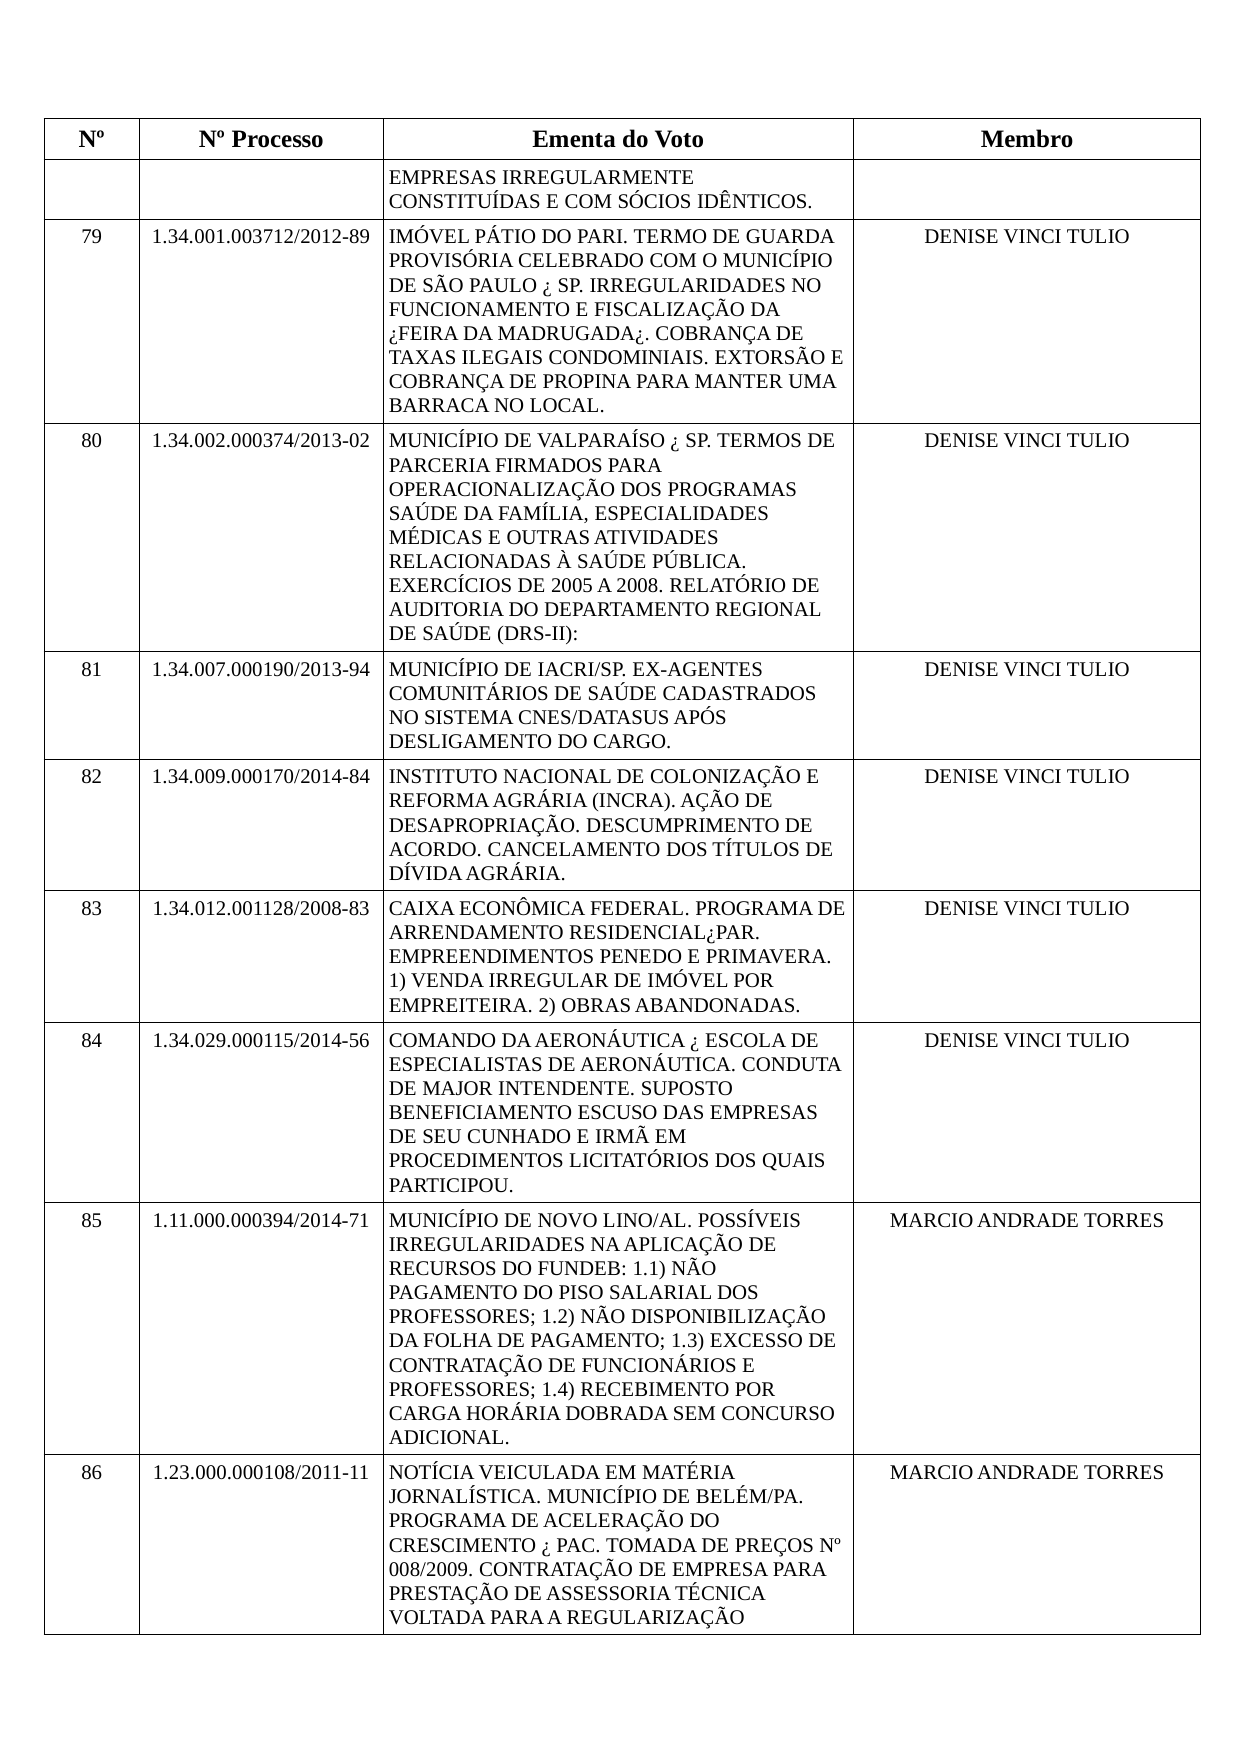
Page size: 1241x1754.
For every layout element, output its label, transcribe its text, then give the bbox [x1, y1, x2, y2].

table_cell EMPRESAS IRREGULARMENTE CONSTITUÍDAS E COM SÓCIOS IDÊNTICOS. [384, 160, 853, 218]
table_cell CAIXA ECONÔMICA FEDERAL. PROGRAMA DE ARRENDAMENTO RESIDENCIAL¿PAR. EMPREENDIMENTOS PENEDO E PRIMAVERA. 1) VENDA IRREGULAR DE IMÓVEL POR EMPREITEIRA. 2) OBRAS ABANDONADAS. [384, 891, 853, 1022]
table_cell IMÓVEL PÁTIO DO PARI. TERMO DE GUARDA PROVISÓRIA CELEBRADO COM O MUNICÍPIO DE SÃO PAULO ¿ SP. IRREGULARIDADES NO FUNCIONAMENTO E FISCALIZAÇÃO DA ¿FEIRA DA MADRUGADA¿. COBRANÇA DE TAXAS ILEGAIS CONDOMINIAIS. EXTORSÃO E COBRANÇA DE PROPINA PARA MANTER UMA BARRACA NO LOCAL. [384, 220, 853, 422]
table_cell 1.34.029.000115/2014-56 [140, 1023, 383, 1202]
table_cell 1.23.000.000108/2011-11 [140, 1455, 383, 1634]
table_cell 1.34.007.000190/2013-94 [140, 652, 383, 758]
table_header Ementa do Voto [384, 119, 853, 159]
table_cell 1.11.000.000394/2014-71 [140, 1203, 383, 1454]
table_cell 1.34.001.003712/2012-89 [140, 220, 383, 422]
table_cell DENISE VINCI TULIO [854, 891, 1200, 1022]
table_cell 80 [45, 424, 139, 651]
table_cell [854, 160, 1200, 218]
table_header Nº Processo [140, 119, 383, 159]
table_cell [45, 160, 139, 218]
table_cell 79 [45, 220, 139, 422]
table_cell 85 [45, 1203, 139, 1454]
table_cell INSTITUTO NACIONAL DE COLONIZAÇÃO E REFORMA AGRÁRIA (INCRA). AÇÃO DE DESAPROPRIAÇÃO. DESCUMPRIMENTO DE ACORDO. CANCELAMENTO DOS TÍTULOS DE DÍVIDA AGRÁRIA. [384, 760, 853, 890]
table_cell DENISE VINCI TULIO [854, 760, 1200, 890]
table_cell 84 [45, 1023, 139, 1202]
table_cell 1.34.009.000170/2014-84 [140, 760, 383, 890]
table_cell DENISE VINCI TULIO [854, 424, 1200, 651]
table_cell 1.34.012.001128/2008-83 [140, 891, 383, 1022]
table_cell 83 [45, 891, 139, 1022]
table_cell MUNICÍPIO DE IACRI/SP. EX-AGENTES COMUNITÁRIOS DE SAÚDE CADASTRADOS NO SISTEMA CNES/DATASUS APÓS DESLIGAMENTO DO CARGO. [384, 652, 853, 758]
table_cell DENISE VINCI TULIO [854, 1023, 1200, 1202]
table_cell MUNICÍPIO DE NOVO LINO/AL. POSSÍVEIS IRREGULARIDADES NA APLICAÇÃO DE RECURSOS DO FUNDEB: 1.1) NÃO PAGAMENTO DO PISO SALARIAL DOS PROFESSORES; 1.2) NÃO DISPONIBILIZAÇÃO DA FOLHA DE PAGAMENTO; 1.3) EXCESSO DE CONTRATAÇÃO DE FUNCIONÁRIOS E PROFESSORES; 1.4) RECEBIMENTO POR CARGA HORÁRIA DOBRADA SEM CONCURSO ADICIONAL. [384, 1203, 853, 1454]
table_cell 81 [45, 652, 139, 758]
table_cell [140, 160, 383, 218]
table_cell 86 [45, 1455, 139, 1634]
table_header Membro [854, 119, 1200, 159]
table_cell COMANDO DA AERONÁUTICA ¿ ESCOLA DE ESPECIALISTAS DE AERONÁUTICA. CONDUTA DE MAJOR INTENDENTE. SUPOSTO BENEFICIAMENTO ESCUSO DAS EMPRESAS DE SEU CUNHADO E IRMÃ EM PROCEDIMENTOS LICITATÓRIOS DOS QUAIS PARTICIPOU. [384, 1023, 853, 1202]
table_cell 1.34.002.000374/2013-02 [140, 424, 383, 651]
table_cell MUNICÍPIO DE VALPARAÍSO ¿ SP. TERMOS DE PARCERIA FIRMADOS PARA OPERACIONALIZAÇÃO DOS PROGRAMAS SAÚDE DA FAMÍLIA, ESPECIALIDADES MÉDICAS E OUTRAS ATIVIDADES RELACIONADAS À SAÚDE PÚBLICA. EXERCÍCIOS DE 2005 A 2008. RELATÓRIO DE AUDITORIA DO DEPARTAMENTO REGIONAL DE SAÚDE (DRS-II): [384, 424, 853, 651]
table_cell NOTÍCIA VEICULADA EM MATÉRIA JORNALÍSTICA. MUNICÍPIO DE BELÉM/PA. PROGRAMA DE ACELERAÇÃO DO CRESCIMENTO ¿ PAC. TOMADA DE PREÇOS Nº 008/2009. CONTRATAÇÃO DE EMPRESA PARA PRESTAÇÃO DE ASSESSORIA TÉCNICA VOLTADA PARA A REGULARIZAÇÃO [384, 1455, 853, 1634]
table_header Nº [45, 119, 139, 159]
table_cell MARCIO ANDRADE TORRES [854, 1203, 1200, 1454]
table_cell 82 [45, 760, 139, 890]
table_cell MARCIO ANDRADE TORRES [854, 1455, 1200, 1634]
table_cell DENISE VINCI TULIO [854, 652, 1200, 758]
table_cell DENISE VINCI TULIO [854, 220, 1200, 422]
